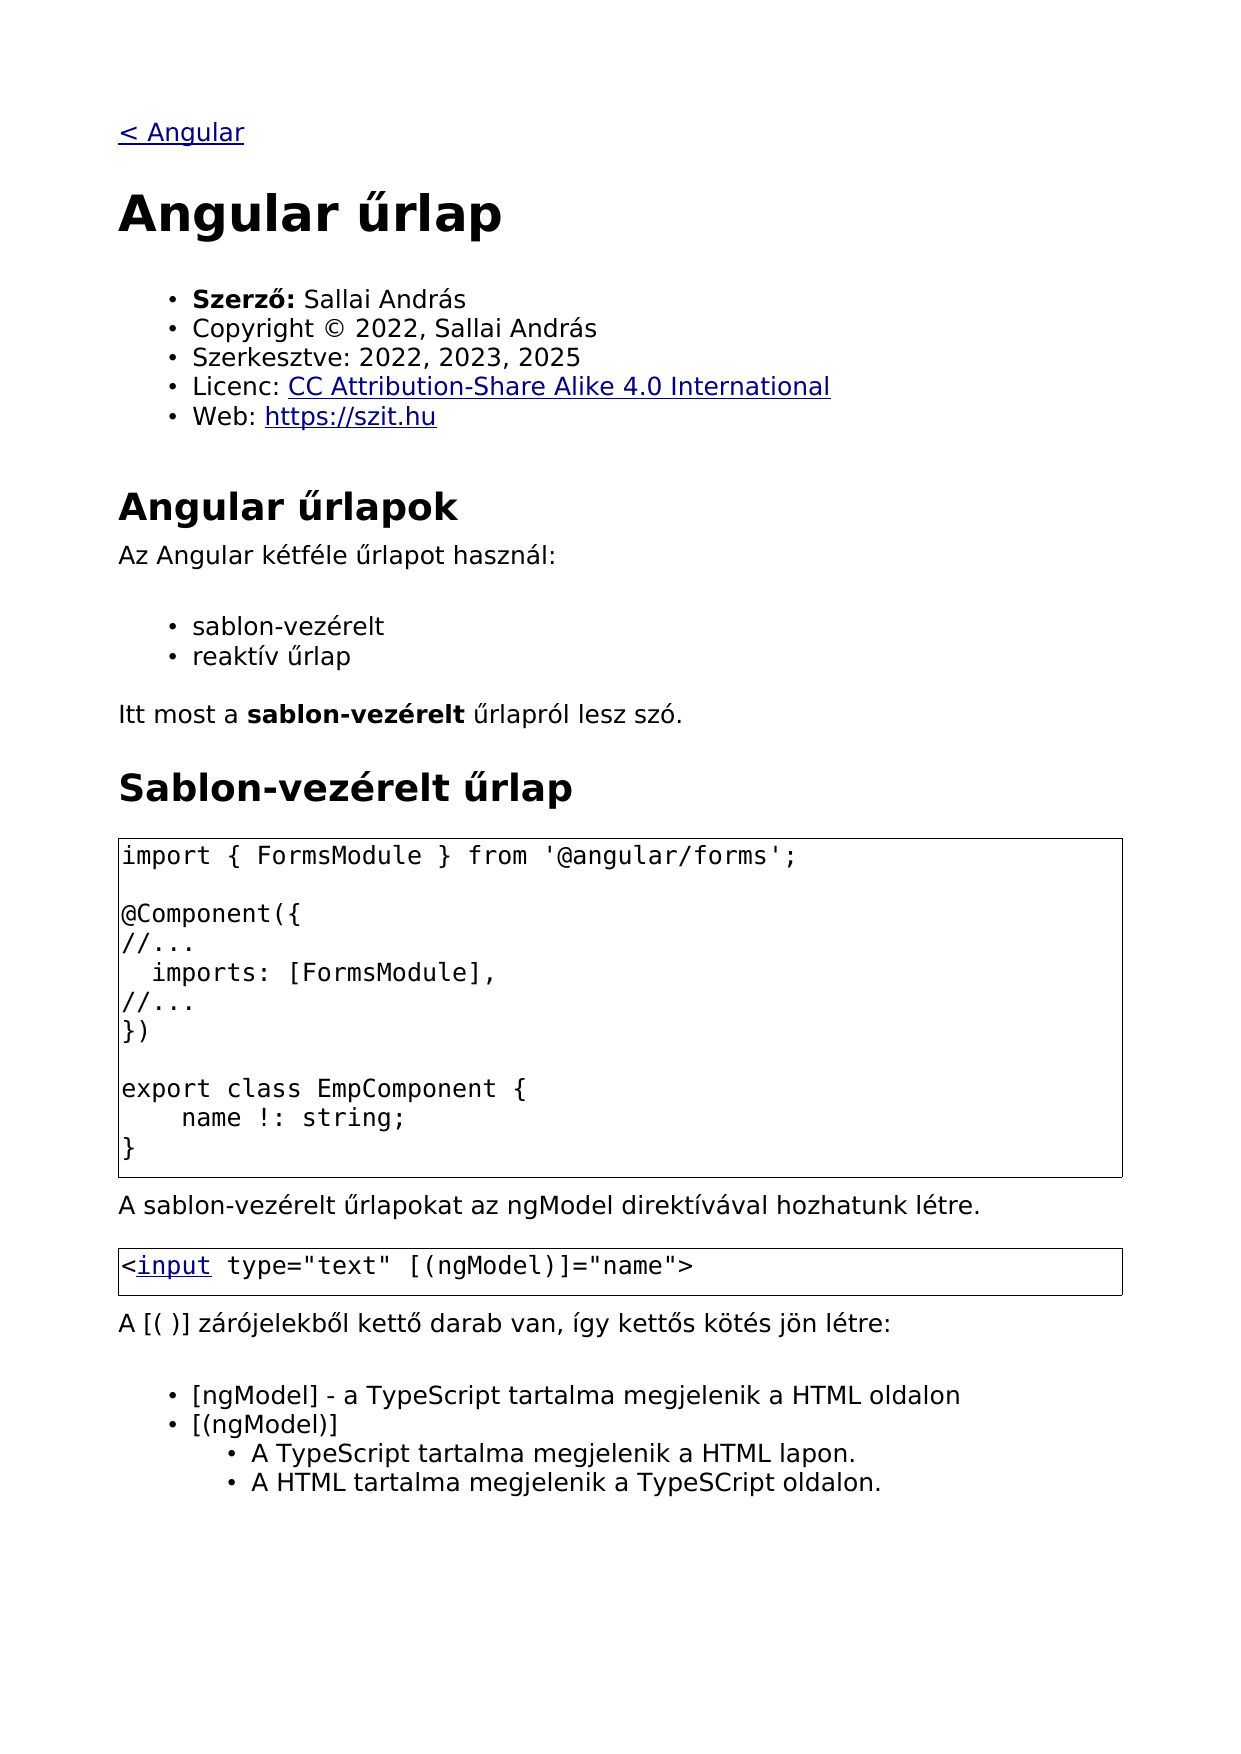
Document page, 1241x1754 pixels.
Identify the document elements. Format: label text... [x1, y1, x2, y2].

list Szerkesztve: 2022, 2023, 2025 [177, 343, 1122, 372]
text A [( )] zárójelekből kettő darab van, így kettős kötés jön létre: [118, 1310, 1122, 1339]
list A HTML tartalma megjelenik a TypeSCript oldalon. [236, 1468, 1122, 1497]
table_header <input type="text" [(ngModel)]="name"> [119, 1249, 1122, 1295]
list reaktív űrlap [177, 642, 1122, 671]
list Szerző: Sallai András [177, 285, 1122, 314]
list [(ngModel)] [177, 1410, 1122, 1439]
subtitle Angular űrlap [118, 185, 1122, 243]
list sablon-vezérelt [177, 613, 1122, 642]
text Az Angular kétféle űrlapot használ: [118, 541, 1122, 571]
list Licenc: CC Attribution-Share Alike 4.0 International [177, 372, 1122, 402]
text < Angular [118, 118, 1122, 147]
text A sablon-vezérelt űrlapokat az ngModel direktívával hozhatunk létre. [118, 1191, 1122, 1221]
list Copyright © 2022, Sallai András [177, 314, 1122, 343]
subtitle Angular űrlapok [118, 485, 1122, 529]
list A TypeScript tartalma megjelenik a HTML lapon. [236, 1439, 1122, 1468]
table_header import { FormsModule } from '@angular/forms'; @Component({ //... imports: [FormsModule], //... }) export class EmpComponent { name !: string; } [119, 839, 1122, 1177]
subtitle Sablon-vezérelt űrlap [118, 767, 1122, 811]
text Itt most a sablon-vezérelt űrlapról lesz szó. [118, 700, 1122, 729]
list Web: https://szit.hu [177, 402, 1122, 431]
list [ngModel] - a TypeScript tartalma megjelenik a HTML oldalon [177, 1381, 1122, 1410]
